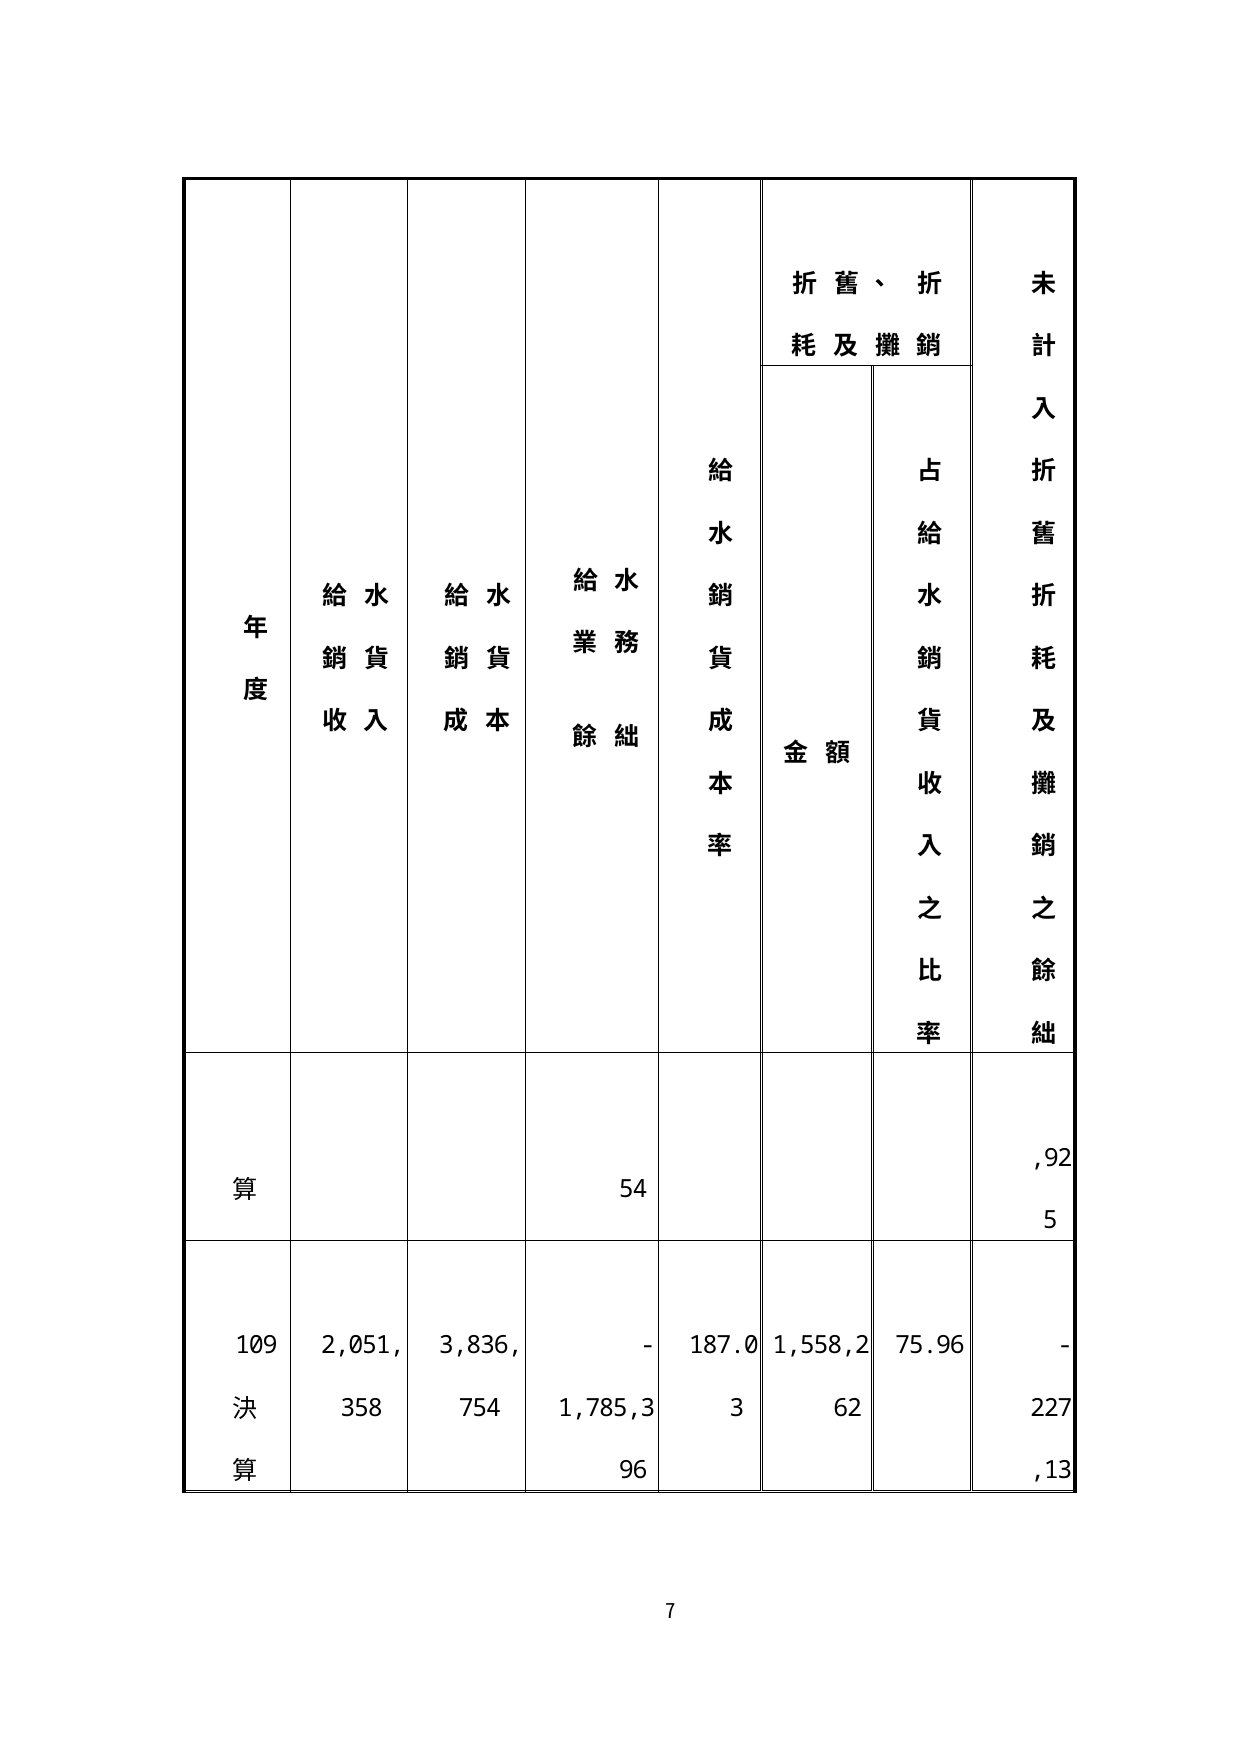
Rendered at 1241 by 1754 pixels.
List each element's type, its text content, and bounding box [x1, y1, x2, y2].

table_cell 2,051,358 [291, 1241, 407, 1490]
table_cell 算 [186, 1053, 290, 1240]
table_cell 54 [526, 1053, 658, 1240]
table_cell 占給水銷貨收入之比率 [874, 366, 970, 1052]
table_header 給水銷貨成本率 [659, 180, 760, 1052]
table_header 給水業務 餘絀 [526, 180, 658, 1052]
table_cell 109決算 [186, 1241, 290, 1490]
table_cell 1,558,262 [763, 1241, 871, 1490]
table_cell 金額 [763, 366, 871, 1052]
table_cell [408, 1053, 525, 1240]
table_cell -227,13 [973, 1241, 1073, 1490]
table_header 年度 [186, 180, 290, 1052]
table_cell -1,785,396 [526, 1241, 658, 1490]
table_cell 3,836,754 [408, 1241, 525, 1490]
table_cell 75.96 [874, 1241, 970, 1490]
table_cell ,925 [973, 1053, 1073, 1240]
table_header 給水銷貨收入 [291, 180, 407, 1052]
table_cell 187.03 [659, 1241, 760, 1490]
table_header 未計入折舊折耗及攤銷之餘絀情形 [973, 180, 1073, 1052]
table_header 給水銷貨成本 [408, 180, 525, 1052]
table_cell [874, 1053, 970, 1240]
table_cell [659, 1053, 760, 1240]
table_cell [763, 1053, 871, 1240]
table_cell [291, 1053, 407, 1240]
table_header 折舊、折耗及攤銷 [763, 180, 970, 365]
